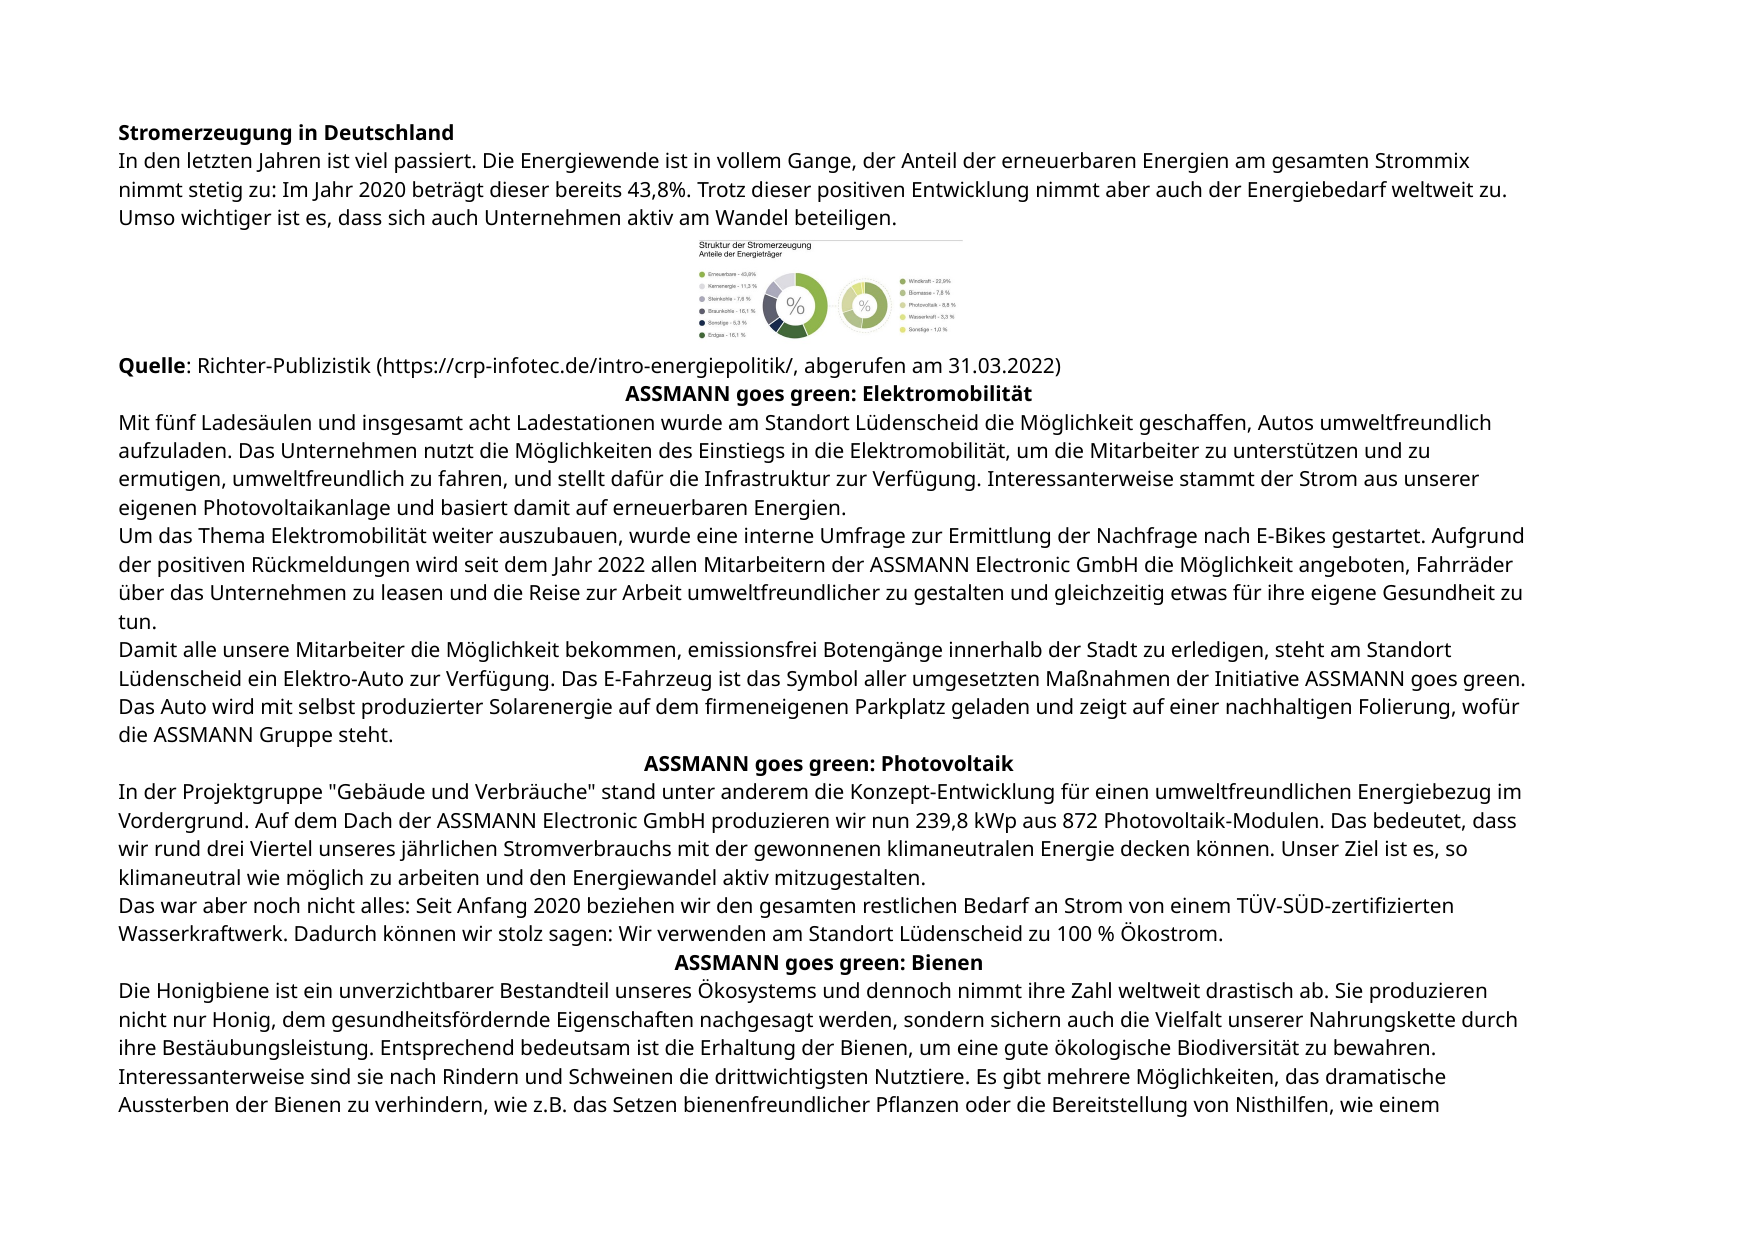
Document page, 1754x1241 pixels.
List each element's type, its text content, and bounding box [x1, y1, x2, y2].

table_cell Stromerzeugung in Deutschland In den letzten Jahren ist viel passiert. Die Energiewende ist in vollem Gange, der Anteil der erneuerbaren Energien am gesamten Strommix nimmt stetig zu: Im Jahr 2020 beträgt dieser bereits 43,8%. Trotz dieser positiven Entwicklung nimmt aber auch der Energiebedarf weltweit zu. Umso wichtiger ist es, dass sich auch Unternehmen aktiv am Wandel beteiligen. Quelle: Richter-Publizistik (https://crp-infotec.de/intro-energiepolitik/, abgerufen am 31.03.2022) ASSMANN goes green: Elektromobilität Mit fünf Ladesäulen und insgesamt acht Ladestationen wurde am Standort Lüdenscheid die Möglichkeit geschaffen, Autos umweltfreundlich aufzuladen. Das Unternehmen nutzt die Möglichkeiten des Einstiegs in die Elektromobilität, um die Mitarbeiter zu unterstützen und zu ermutigen, umweltfreundlich zu fahren, und stellt dafür die Infrastruktur zur Verfügung. Interessanterweise stammt der Strom aus unserer eigenen Photovoltaikanlage und basiert damit auf erneuerbaren Energien. Um das Thema Elektromobilität weiter auszubauen, wurde eine interne Umfrage zur Ermittlung der Nachfrage nach E-Bikes gestartet. Aufgrund der positiven Rückmeldungen wird seit dem Jahr 2022 allen Mitarbeitern der ASSMANN Electronic GmbH die Möglichkeit angeboten, Fahrräder über das Unternehmen zu leasen und die Reise zur Arbeit umweltfreundlicher zu gestalten und gleichzeitig etwas für ihre eigene Gesundheit zu tun. Damit alle unsere Mitarbeiter die Möglichkeit bekommen, emissionsfrei Botengänge innerhalb der Stadt zu erledigen, steht am Standort Lüdenscheid ein Elektro-Auto zur Verfügung. Das E-Fahrzeug ist das Symbol aller umgesetzten Maßnahmen der Initiative ASSMANN goes green. Das Auto wird mit selbst produzierter Solarenergie auf dem firmeneigenen Parkplatz geladen und zeigt auf einer nachhaltigen Folierung, wofür die ASSMANN Gruppe steht. ASSMANN goes green: Photovoltaik In der Projektgruppe "Gebäude und Verbräuche" stand unter anderem die Konzept-Entwicklung für einen umweltfreundlichen Energiebezug im Vordergrund. Auf dem Dach der ASSMANN Electronic GmbH produzieren wir nun 239,8 kWp aus 872 Photovoltaik-Modulen. Das bedeutet, dass wir rund drei Viertel unseres jährlichen Stromverbrauchs mit der gewonnenen klimaneutralen Energie decken können. Unser Ziel ist es, so klimaneutral wie möglich zu arbeiten und den Energiewandel aktiv mitzugestalten. Das war aber noch nicht alles: Seit Anfang 2020 beziehen wir den gesamten restlichen Bedarf an Strom von einem TÜV-SÜD-zertifizierten Wasserkraftwerk. Dadurch können wir stolz sagen: Wir verwenden am Standort Lüdenscheid zu 100 % Ökostrom. ASSMANN goes green: Bienen Die Honigbiene ist ein unverzichtbarer Bestandteil unseres Ökosystems und dennoch nimmt ihre Zahl weltweit drastisch ab. Sie produzieren nicht nur Honig, dem gesundheitsfördernde Eigenschaften nachgesagt werden, sondern sichern auch die Vielfalt unserer Nahrungskette durch ihre Bestäubungsleistung. Entsprechend bedeutsam ist die Erhaltung der Bienen, um eine gute ökologische Biodiversität zu bewahren. Interessanterweise sind sie nach Rindern und Schweinen die drittwichtigsten Nutztiere. Es gibt mehrere Möglichkeiten, das dramatische Aussterben der Bienen zu verhindern, wie z.B. das Setzen bienenfreundlicher Pflanzen oder die Bereitstellung von Nisthilfen, wie einem [118, 118, 1539, 1119]
picture [690, 231, 968, 351]
